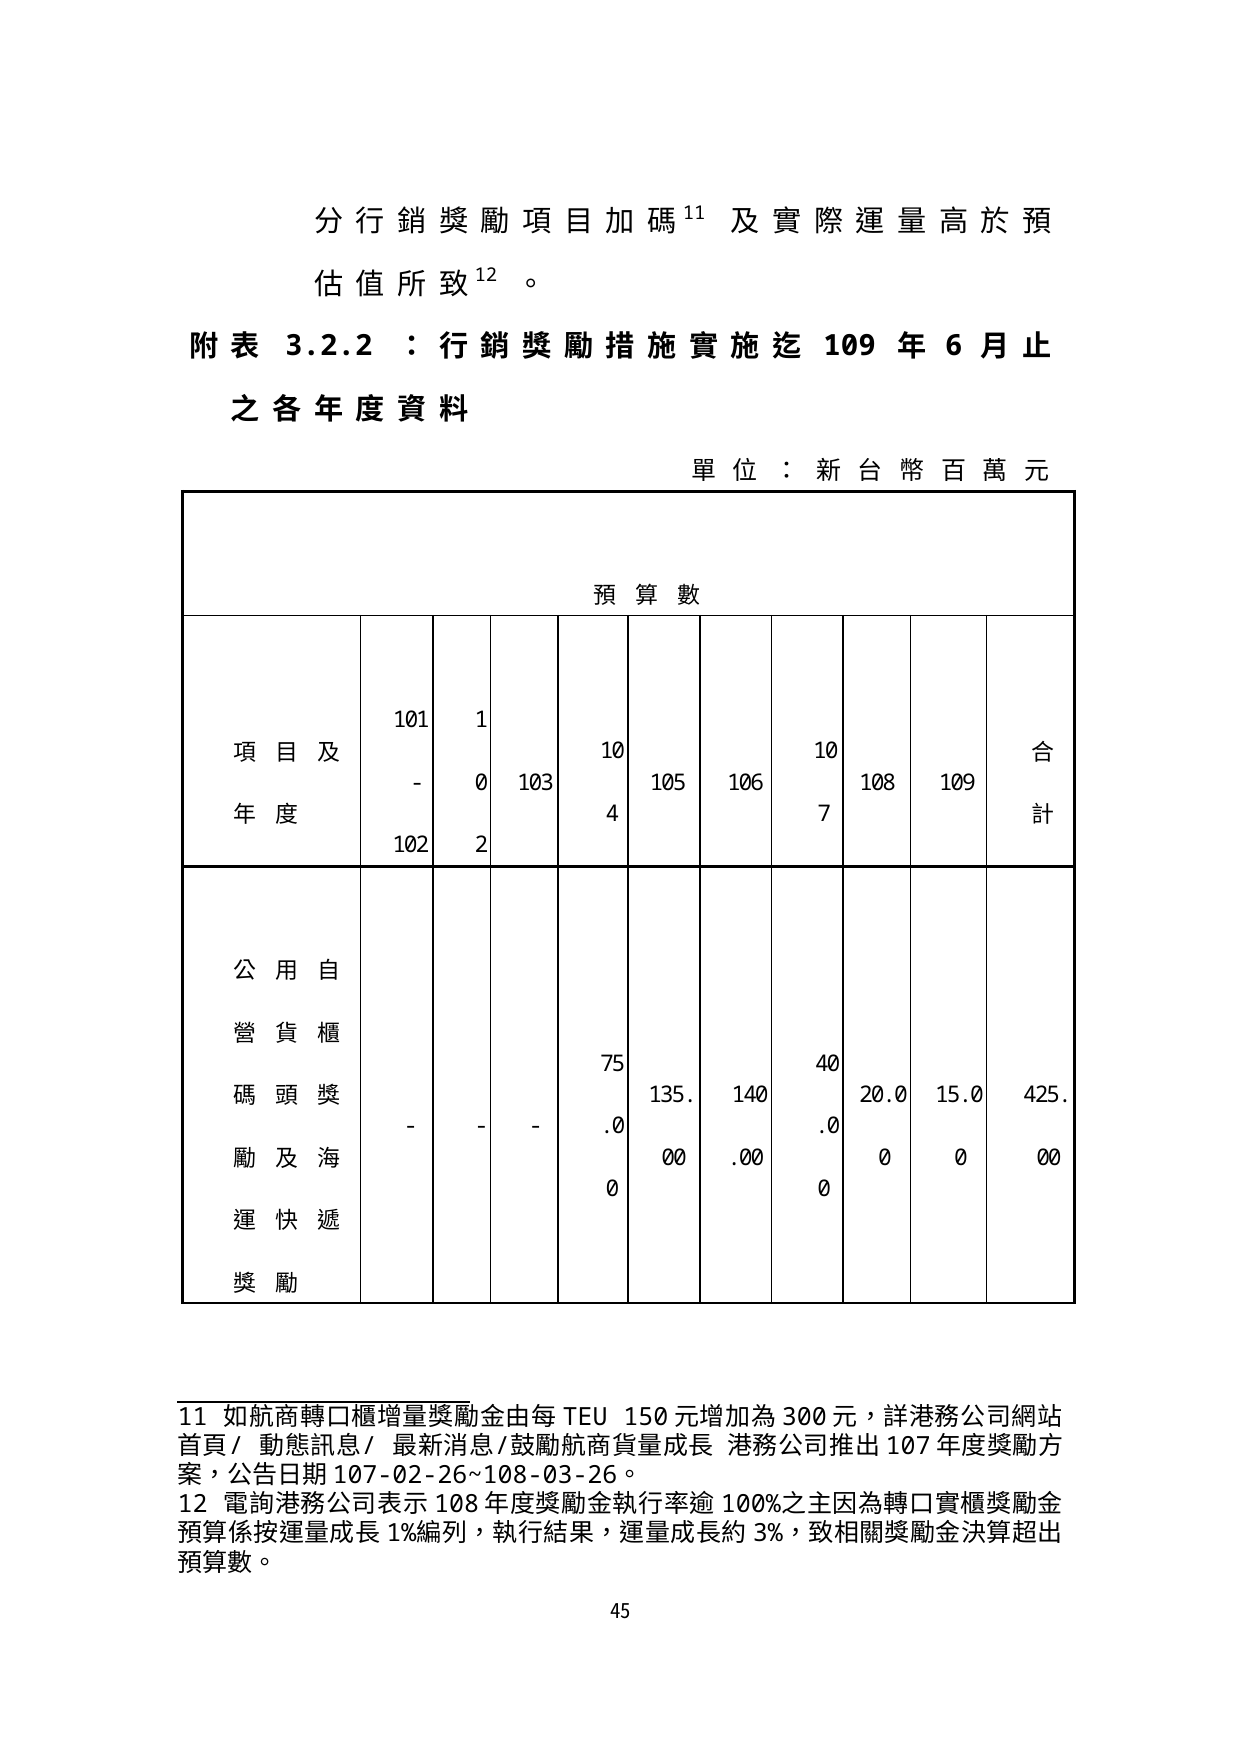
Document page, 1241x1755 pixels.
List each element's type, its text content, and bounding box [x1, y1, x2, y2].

table_cell 109 [911, 616, 986, 865]
table_cell 104 [559, 616, 627, 865]
table_cell 135.00 [629, 868, 699, 1302]
table_cell 140.00 [701, 868, 771, 1302]
text 單位：新台幣百萬元 [183, 427, 1058, 490]
table_cell 108 [844, 616, 910, 865]
table_cell 15.00 [911, 868, 986, 1302]
table_cell 101-102 [361, 616, 432, 865]
table_cell 425.00 [987, 868, 1073, 1302]
table_cell 105 [629, 616, 699, 865]
text 上開行銷奬勵措施係於101年9月開辦，101年度及102年度預算合計為3.1億元，103年度及104年度預算規模各約為5億元，105年度至109年度預算規模各約6億元；同期間決算數由101年度及102年度之1.43億餘元增至106年度之3.73億餘元後，大增至107年度及108年度之5.43億餘元及6.23億餘元，執行率於107年度始逾8成，達89.18%，108年度執行率逾100%(詳附表3.2.2)，主要係部分行銷獎勵項目加碼及實際運量高於預估值所致。 [271, 177, 1058, 302]
table_cell 102 [434, 616, 490, 865]
table_cell 40.00 [772, 868, 842, 1302]
table_cell - [361, 868, 432, 1302]
table_cell 107 [772, 616, 842, 865]
text 如航商轉口櫃增量獎勵金由每TEU 150元增加為300元，詳港務公司網站首頁/ 動態訊息/ 最新消息/鼓勵航商貨量成長 港務公司推出107年度獎勵方案，公告日期107-02-26~108-03-26。 [177, 1402, 1063, 1489]
table_cell 20.00 [844, 868, 910, 1302]
table_cell 項目及年度 [184, 616, 360, 865]
table_cell 106 [701, 616, 771, 865]
table_cell 75.00 [559, 868, 627, 1302]
table_cell - [491, 868, 557, 1302]
text 附表3.2.2：行銷獎勵措施實施迄109年6月止之各年度資料 [183, 302, 1058, 427]
table_cell 公用自營貨櫃碼頭獎勵及海運快遞獎勵 [184, 868, 360, 1302]
text 電詢港務公司表示108年度獎勵金執行率逾100%之主因為轉口實櫃獎勵金預算係按運量成長1%編列，執行結果，運量成長約3%，致相關獎勵金決算超出預算數。 [177, 1489, 1063, 1577]
table_header 預算數 [184, 493, 1073, 615]
table_cell 合計 [987, 616, 1073, 865]
table_cell 103 [491, 616, 557, 865]
table_cell - [434, 868, 490, 1302]
